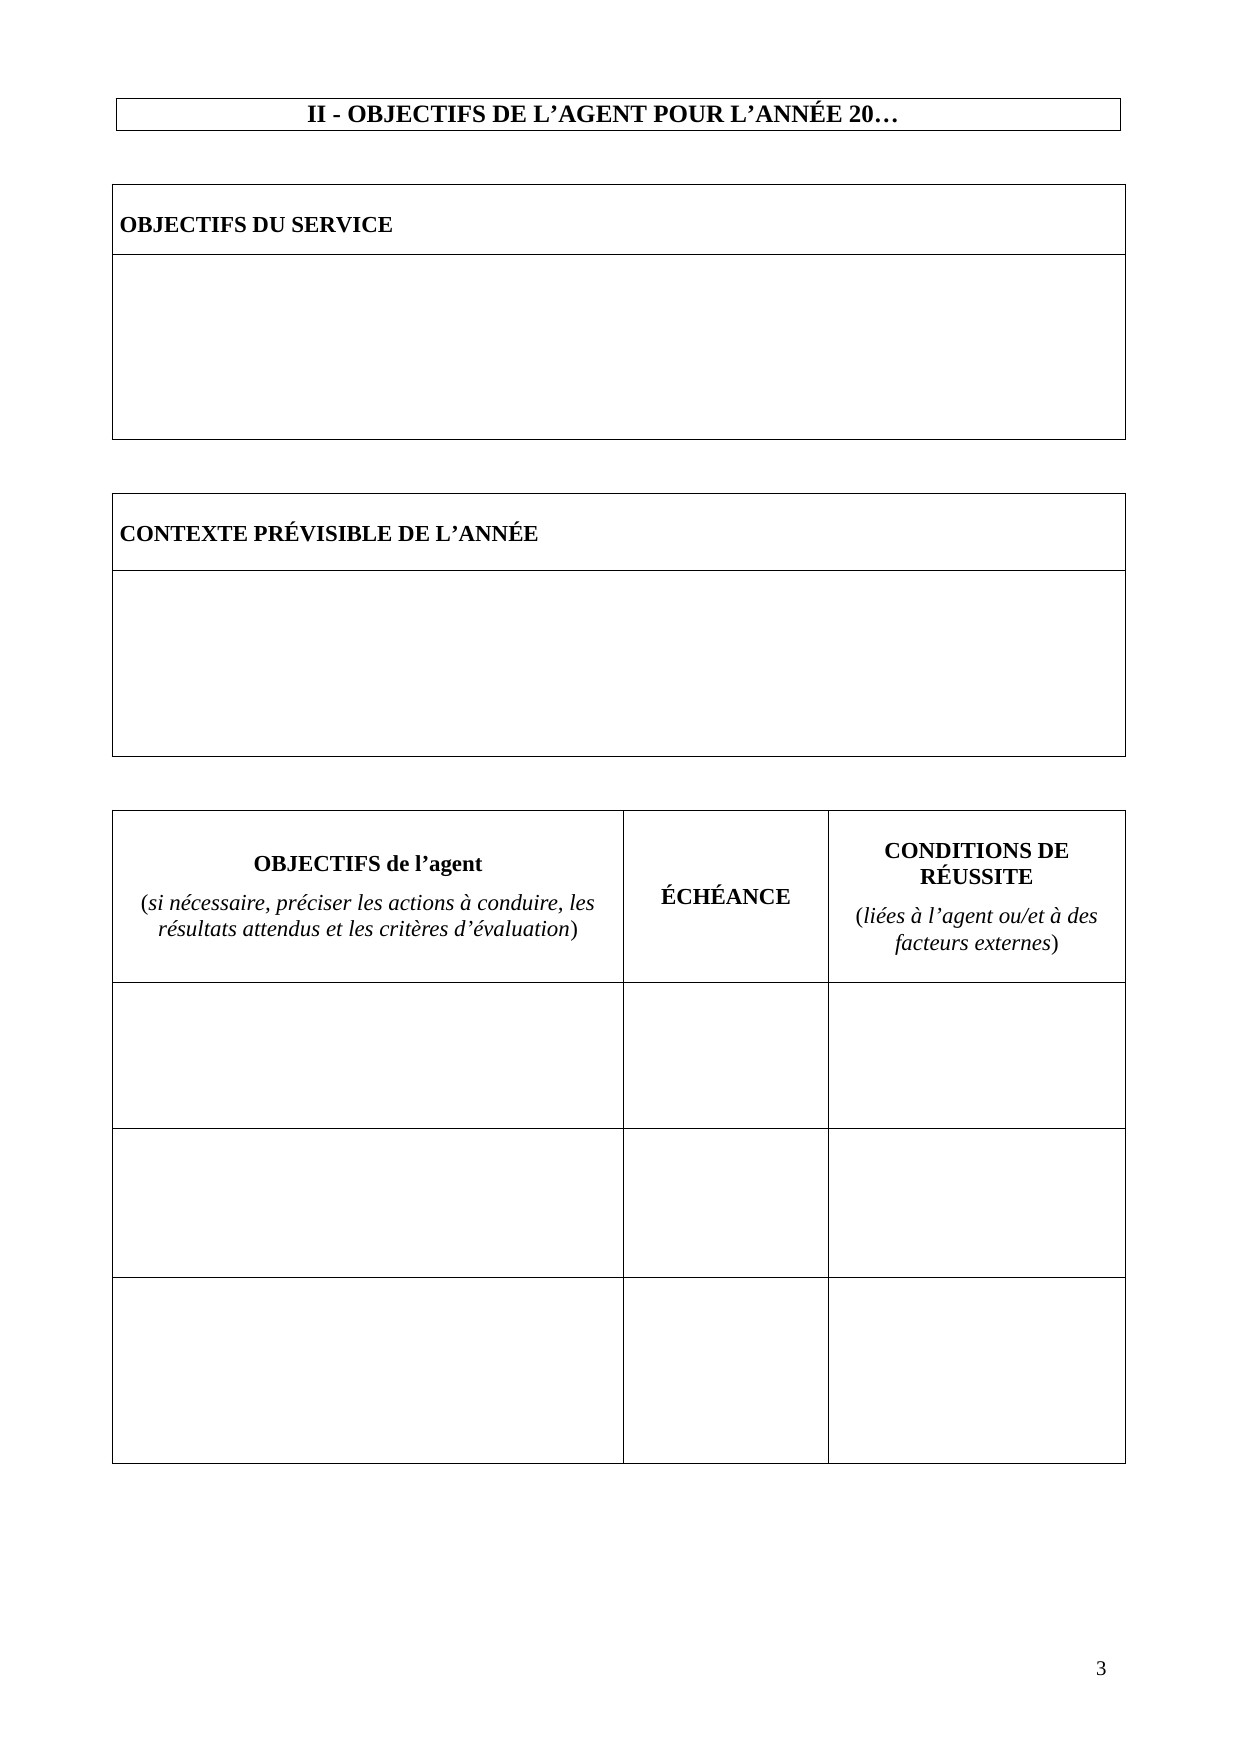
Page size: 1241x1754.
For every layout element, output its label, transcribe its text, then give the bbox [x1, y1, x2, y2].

table_cell [113, 1129, 623, 1277]
table_cell [829, 983, 1125, 1128]
text II - OBJECTIFS DE L’AGENT POUR L’ANNÉE 20… [117, 99, 1120, 130]
table_cell [624, 1278, 828, 1463]
table_header OBJECTIFS de l’agent (si nécessaire, préciser les actions à conduire, les résultats attendus et les critères d’évaluation) [113, 811, 623, 982]
table_cell [829, 1129, 1125, 1277]
table_cell [113, 1278, 623, 1463]
table_cell [113, 571, 1125, 756]
table_cell [113, 255, 1125, 439]
table_cell [624, 1129, 828, 1277]
table_header CONTEXTE PRÉVISIBLE DE L’ANNÉE [113, 494, 1125, 570]
table_header ÉCHÉANCE [624, 811, 828, 982]
table_header CONDITIONS DE RÉUSSITE (liées à l’agent ou/et à des facteurs externes) [829, 811, 1125, 982]
table_cell [113, 983, 623, 1128]
table_cell [829, 1278, 1125, 1463]
table_header OBJECTIFS DU SERVICE [113, 185, 1125, 254]
table_cell [624, 983, 828, 1128]
